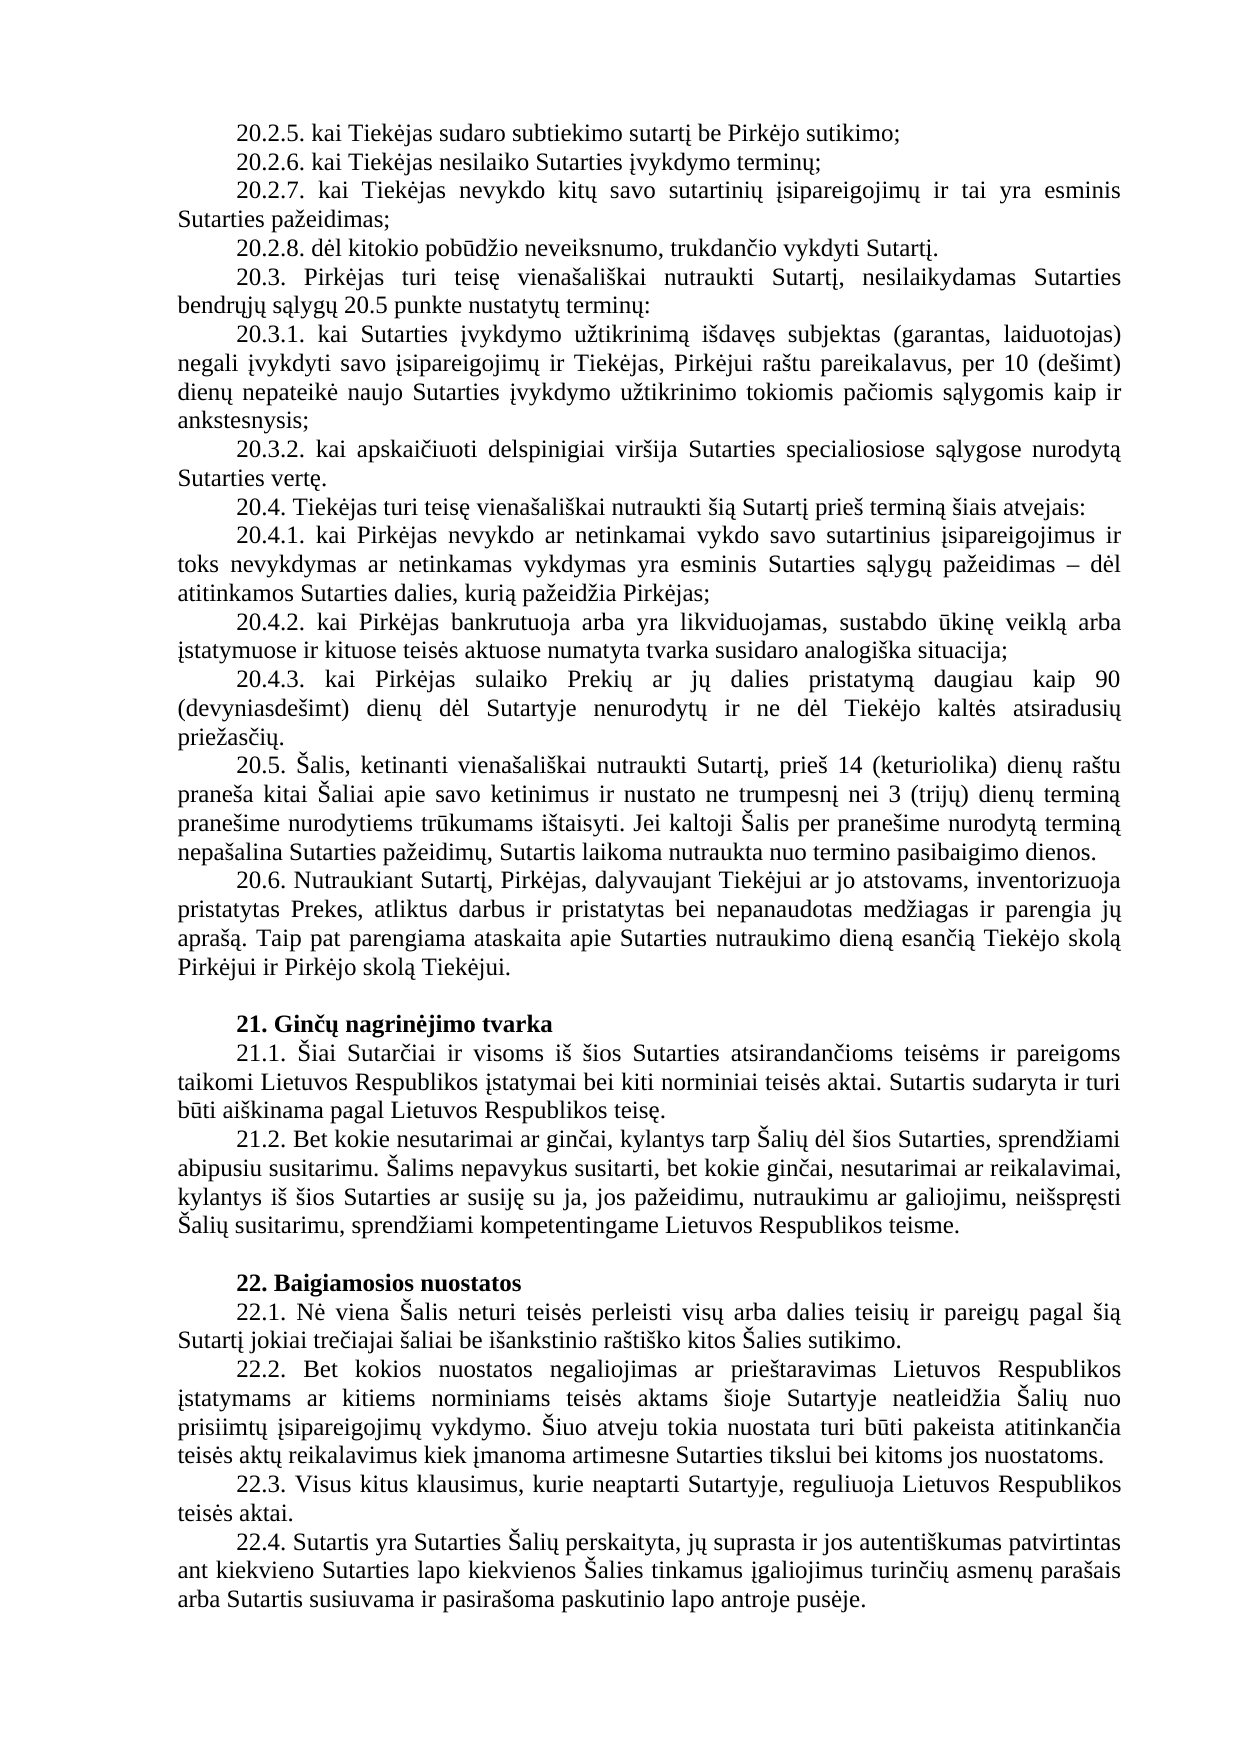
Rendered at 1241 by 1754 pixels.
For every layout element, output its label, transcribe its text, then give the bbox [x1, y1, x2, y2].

text 21. Ginčų nagrinėjimo tvarka [177, 1009, 1122, 1038]
text 20.4.2. kai Pirkėjas bankrutuoja arba yra likviduojamas, sustabdo ūkinę veiklą arba įstatymuose ir kituose teisės aktuose numatyta tvarka susidaro analogiška situacija; [177, 607, 1122, 664]
text 20.2.6. kai Tiekėjas nesilaiko Sutarties įvykdymo terminų; [177, 147, 1122, 176]
text 20.6. Nutraukiant Sutartį, Pirkėjas, dalyvaujant Tiekėjui ar jo atstovams, inventorizuoja pristatytas Prekes, atliktus darbus ir pristatytas bei nepanaudotas medžiagas ir parengia jų aprašą. Taip pat parengiama ataskaita apie Sutarties nutraukimo dieną esančią Tiekėjo skolą Pirkėjui ir Pirkėjo skolą Tiekėjui. [177, 866, 1122, 981]
text 20.3.1. kai Sutarties įvykdymo užtikrinimą išdavęs subjektas (garantas, laiduotojas) negali įvykdyti savo įsipareigojimų ir Tiekėjas, Pirkėjui raštu pareikalavus, per 10 (dešimt) dienų nepateikė naujo Sutarties įvykdymo užtikrinimo tokiomis pačiomis sąlygomis kaip ir ankstesnysis; [177, 319, 1122, 434]
text 21.1. Šiai Sutarčiai ir visoms iš šios Sutarties atsirandančioms teisėms ir pareigoms taikomi Lietuvos Respublikos įstatymai bei kiti norminiai teisės aktai. Sutartis sudaryta ir turi būti aiškinama pagal Lietuvos Respublikos teisę. [177, 1038, 1122, 1124]
text 20.2.5. kai Tiekėjas sudaro subtiekimo sutartį be Pirkėjo sutikimo; [177, 118, 1122, 147]
text 20.2.8. dėl kitokio pobūdžio neveiksnumo, trukdančio vykdyti Sutartį. [177, 233, 1122, 262]
text 20.3. Pirkėjas turi teisę vienašališkai nutraukti Sutartį, nesilaikydamas Sutarties bendrųjų sąlygų 20.5 punkte nustatytų terminų: [177, 262, 1122, 319]
text 20.2.7. kai Tiekėjas nevykdo kitų savo sutartinių įsipareigojimų ir tai yra esminis Sutarties pažeidimas; [177, 176, 1122, 233]
text 20.3.2. kai apskaičiuoti delspinigiai viršija Sutarties specialiosiose sąlygose nurodytą Sutarties vertę. [177, 434, 1122, 492]
text 20.5. Šalis, ketinanti vienašališkai nutraukti Sutartį, prieš 14 (keturiolika) dienų raštu praneša kitai Šaliai apie savo ketinimus ir nustato ne trumpesnį nei 3 (trijų) dienų terminą pranešime nurodytiems trūkumams ištaisyti. Jei kaltoji Šalis per pranešime nurodytą terminą nepašalina Sutarties pažeidimų, Sutartis laikoma nutraukta nuo termino pasibaigimo dienos. [177, 751, 1122, 866]
text 22. Baigiamosios nuostatos [177, 1268, 1122, 1297]
text 20.4.3. kai Pirkėjas sulaiko Prekių ar jų dalies pristatymą daugiau kaip 90 (devyniasdešimt) dienų dėl Sutartyje nenurodytų ir ne dėl Tiekėjo kaltės atsiradusių priežasčių. [177, 664, 1122, 751]
text 20.4. Tiekėjas turi teisę vienašališkai nutraukti šią Sutartį prieš terminą šiais atvejais: [177, 492, 1122, 521]
text 22.3. Visus kitus klausimus, kurie neaptarti Sutartyje, reguliuoja Lietuvos Respublikos teisės aktai. [177, 1469, 1122, 1527]
text 22.4. Sutartis yra Sutarties Šalių perskaityta, jų suprasta ir jos autentiškumas patvirtintas ant kiekvieno Sutarties lapo kiekvienos Šalies tinkamus įgaliojimus turinčių asmenų parašais arba Sutartis susiuvama ir pasirašoma paskutinio lapo antroje pusėje. [177, 1527, 1122, 1613]
text 20.4.1. kai Pirkėjas nevykdo ar netinkamai vykdo savo sutartinius įsipareigojimus ir toks nevykdymas ar netinkamas vykdymas yra esminis Sutarties sąlygų pažeidimas – dėl atitinkamos Sutarties dalies, kurią pažeidžia Pirkėjas; [177, 521, 1122, 607]
text 22.1. Nė viena Šalis neturi teisės perleisti visų arba dalies teisių ir pareigų pagal šią Sutartį jokiai trečiajai šaliai be išankstinio raštiško kitos Šalies sutikimo. [177, 1297, 1122, 1354]
text 21.2. Bet kokie nesutarimai ar ginčai, kylantys tarp Šalių dėl šios Sutarties, sprendžiami abipusiu susitarimu. Šalims nepavykus susitarti, bet kokie ginčai, nesutarimai ar reikalavimai, kylantys iš šios Sutarties ar susiję su ja, jos pažeidimu, nutraukimu ar galiojimu, neišspręsti Šalių susitarimu, sprendžiami kompetentingame Lietuvos Respublikos teisme. [177, 1124, 1122, 1239]
text 22.2. Bet kokios nuostatos negaliojimas ar prieštaravimas Lietuvos Respublikos įstatymams ar kitiems norminiams teisės aktams šioje Sutartyje neatleidžia Šalių nuo prisiimtų įsipareigojimų vykdymo. Šiuo atveju tokia nuostata turi būti pakeista atitinkančia teisės aktų reikalavimus kiek įmanoma artimesne Sutarties tikslui bei kitoms jos nuostatoms. [177, 1354, 1122, 1469]
